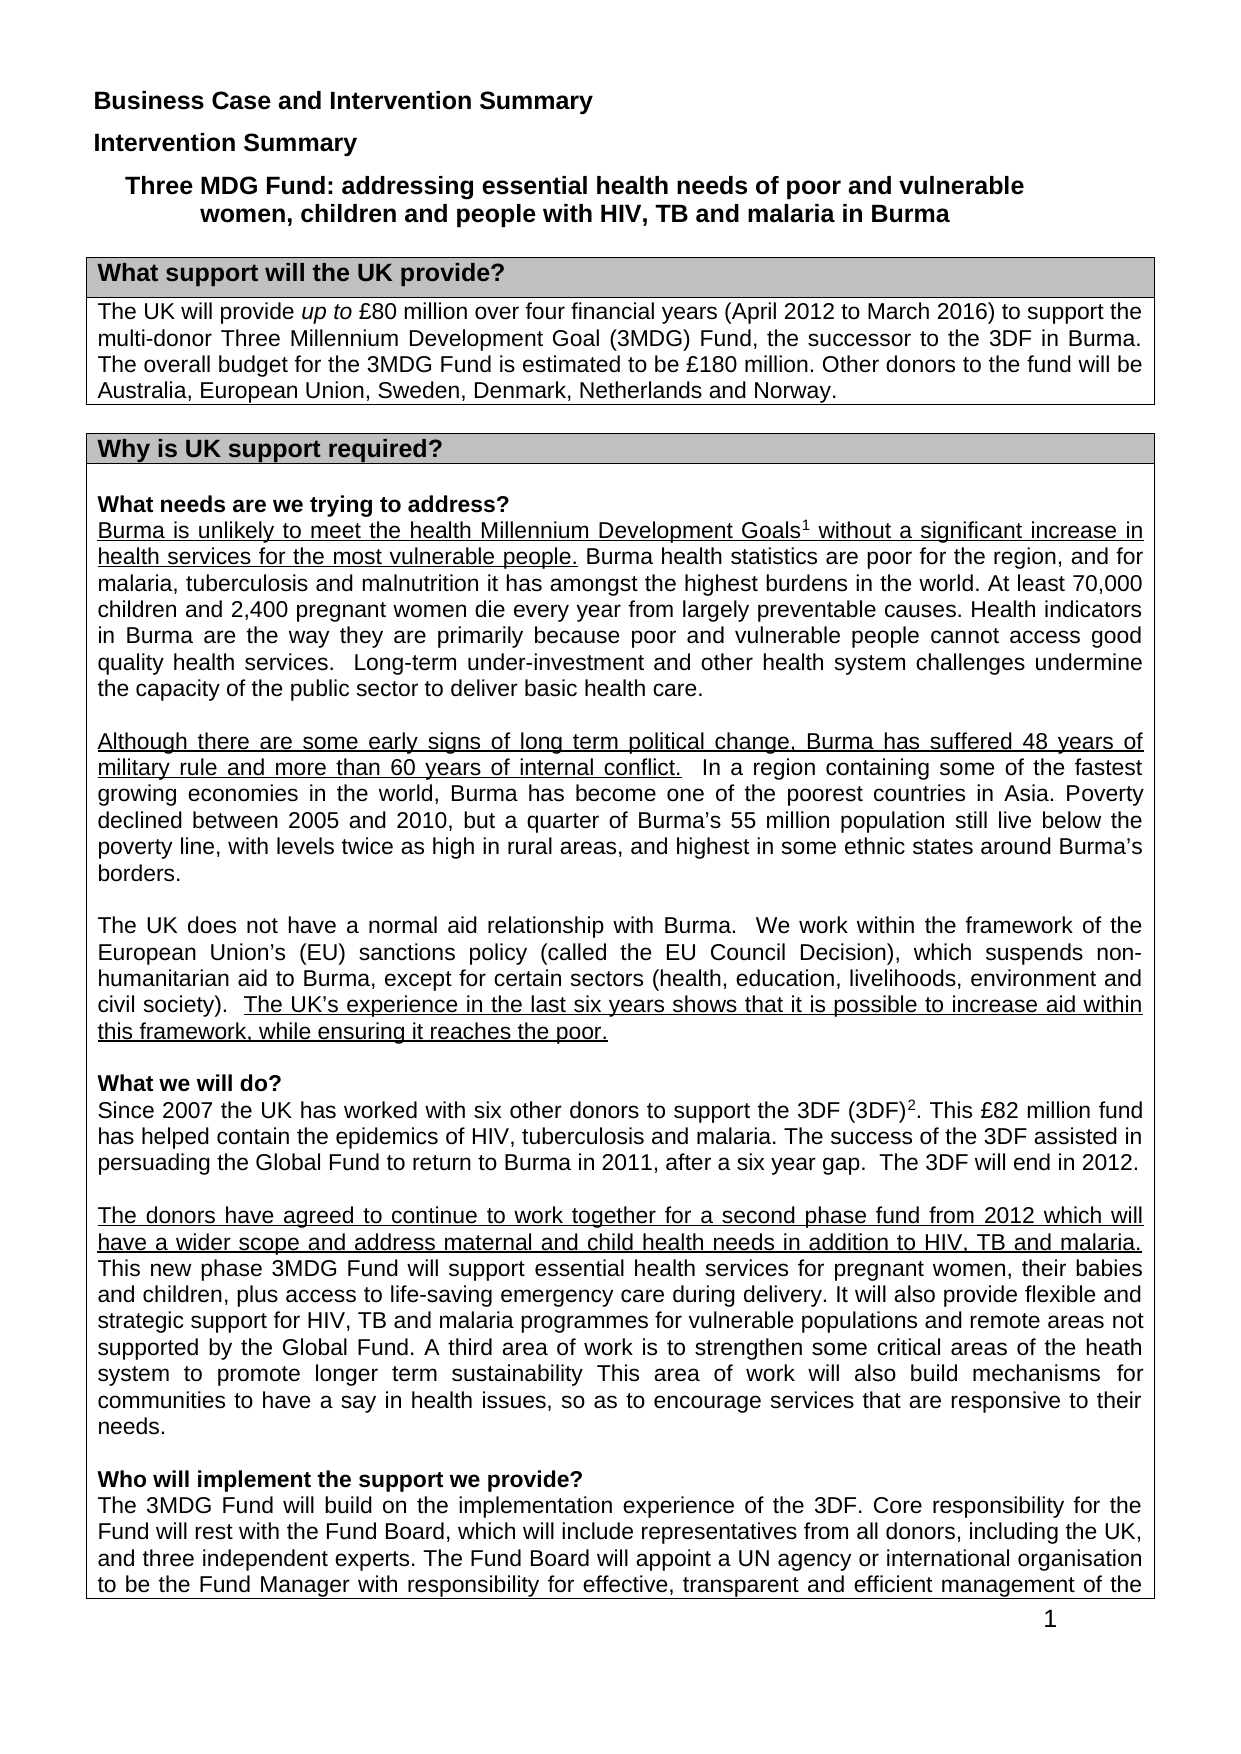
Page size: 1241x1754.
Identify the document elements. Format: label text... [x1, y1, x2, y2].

text Three MDG Fund: addressing essential health needs of poor and vulnerable women, children and people with HIV, TB and malaria in Burma [93, 171, 1057, 228]
text Intervention Summary [93, 128, 1057, 156]
text Business Case and Intervention Summary [93, 86, 1057, 115]
table_cell What needs are we trying to address? Burma is unlikely to meet the health Millennium Development Goals without a significant increase in health services for the most vulnerable people. Burma health statistics are poor for the region, and for malaria, tuberculosis and malnutrition it has amongst the highest burdens in the world. At least 70,000 children and 2,400 pregnant women die every year from largely preventable causes. Health indicators in Burma are the way they are primarily because poor and vulnerable people cannot access good quality health services. Long-term under-investment and other health system challenges undermine the capacity of the public sector to deliver basic health care. Although there are some early signs of long term political change, Burma has suffered 48 years of military rule and more than 60 years of internal conflict. In a region containing some of the fastest growing economies in the world, Burma has become one of the poorest countries in Asia. Poverty declined between 2005 and 2010, but a quarter of Burma’s 55 million population still live below the poverty line, with levels twice as high in rural areas, and highest in some ethnic states around Burma’s borders. The UK does not have a normal aid relationship with Burma. We work within the framework of the European Union’s (EU) sanctions policy (called the EU Council Decision), which suspends non-humanitarian aid to Burma, except for certain sectors (health, education, livelihoods, environment and civil society). The UK’s experience in the last six years shows that it is possible to increase aid within this framework, while ensuring it reaches the poor. What we will do? Since 2007 the UK has worked with six other donors to support the 3DF (3DF). This £82 million fund has helped contain the epidemics of HIV, tuberculosis and malaria. The success of the 3DF assisted in persuading the Global Fund to return to Burma in 2011, after a six year gap. The 3DF will end in 2012. The donors have agreed to continue to work together for a second phase fund from 2012 which will have a wider scope and address maternal and child health needs in addition to HIV, TB and malaria. This new phase 3MDG Fund will support essential health services for pregnant women, their babies and children, plus access to life-saving emergency care during delivery. It will also provide flexible and strategic support for HIV, TB and malaria programmes for vulnerable populations and remote areas not supported by the Global Fund. A third area of work is to strengthen some critical areas of the heath system to promote longer term sustainability This area of work will also build mechanisms for communities to have a say in health issues, so as to encourage services that are responsive to their needs. Who will implement the support we provide? The 3MDG Fund will build on the implementation experience of the 3DF. Core responsibility for the Fund will rest with the Fund Board, which will include representatives from all donors, including the UK, and three independent experts. The Fund Board will appoint a UN agency or international organisation to be the Fund Manager with responsibility for effective, transparent and efficient management of the [87, 464, 1154, 1597]
table_header Why is UK support required? [87, 434, 1154, 463]
table_cell The UK will provide up to £80 million over four financial years (April 2012 to March 2016) to support the multi-donor Three Millennium Development Goal (3MDG) Fund, the successor to the 3DF in Burma. The overall budget for the 3MDG Fund is estimated to be £180 million. Other donors to the fund will be Australia, European Union, Sweden, Denmark, Netherlands and Norway. [87, 298, 1154, 403]
table_header What support will the UK provide? [87, 258, 1154, 297]
